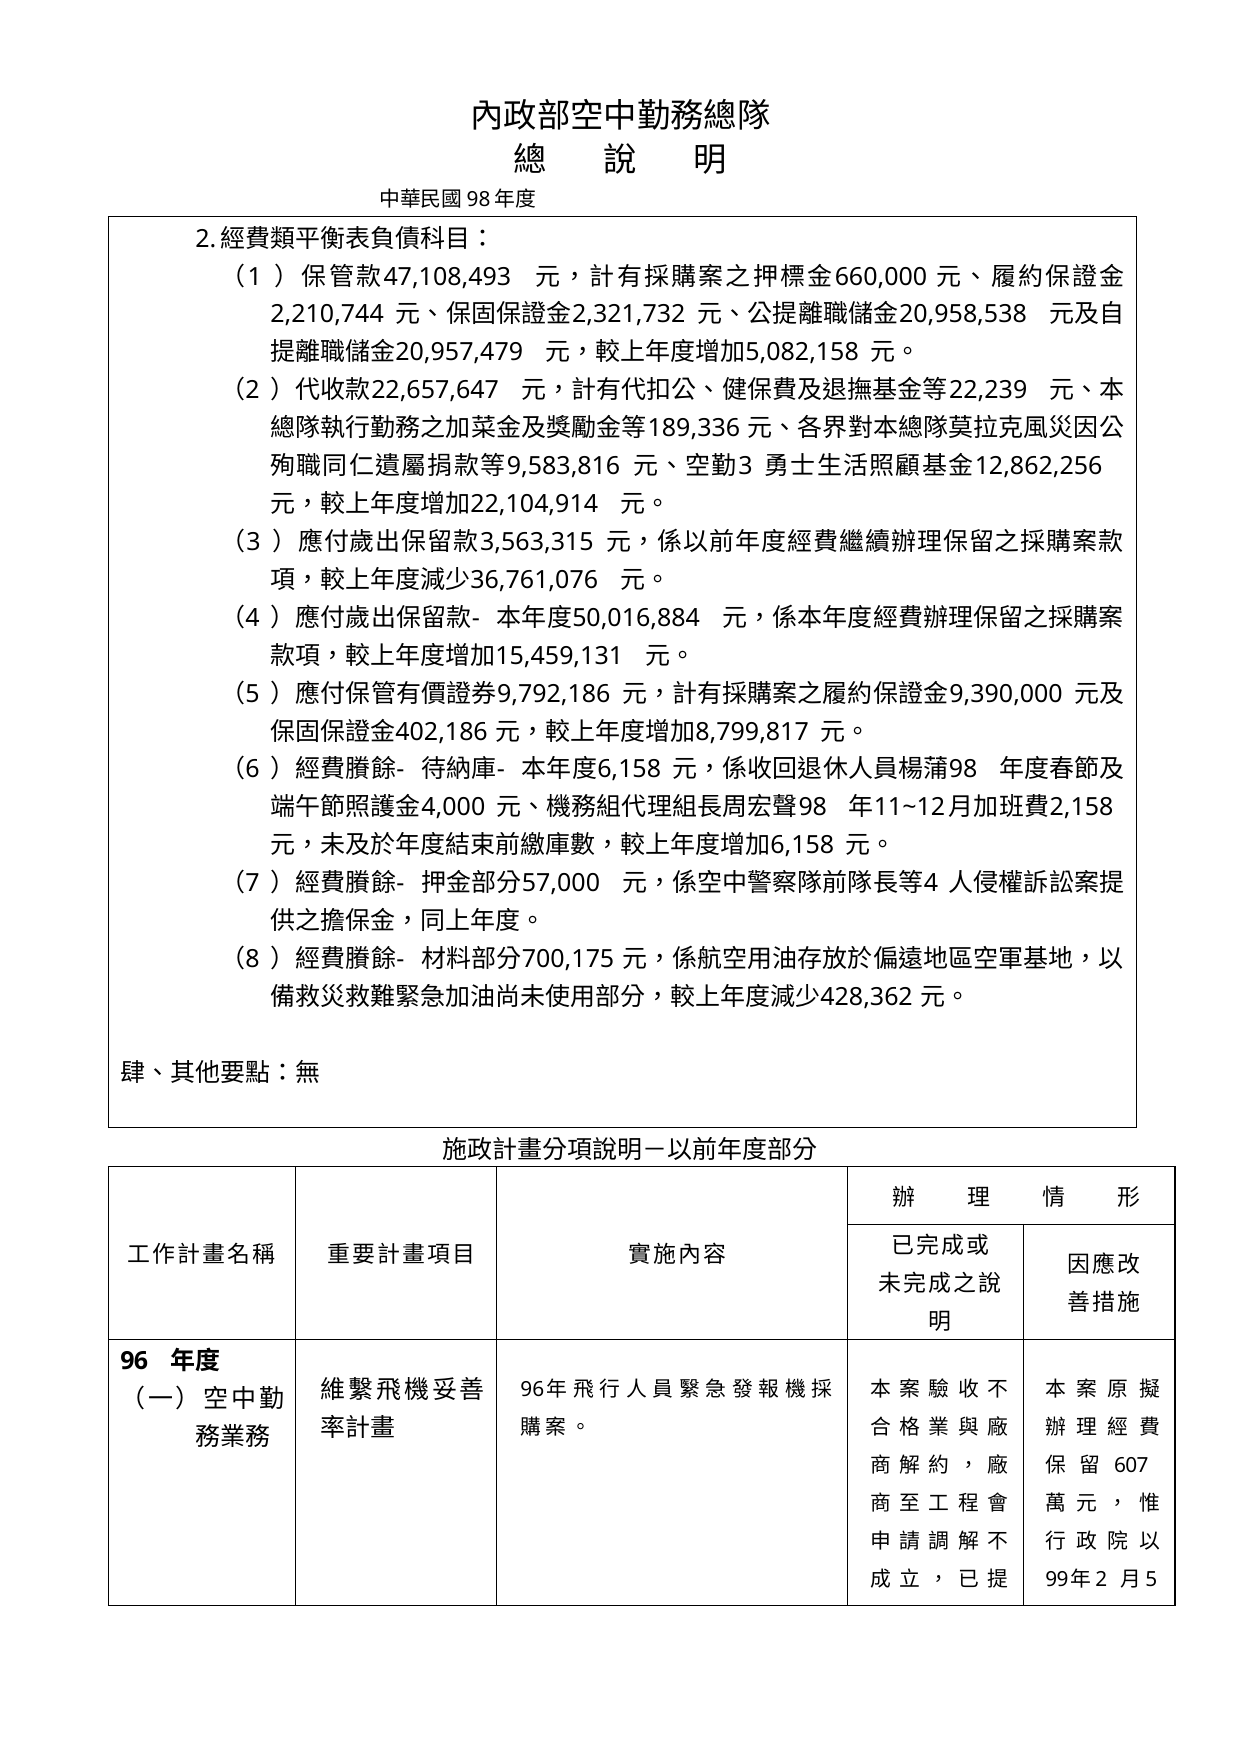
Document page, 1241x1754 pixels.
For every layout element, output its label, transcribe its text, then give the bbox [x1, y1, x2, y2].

table_cell 本案原擬辦理經費保留607萬元，惟行政院以99年2月5 [1024, 1340, 1174, 1605]
table_header 實施內容 [497, 1167, 847, 1339]
table_cell 96年度 （一）空中勤務業務 [109, 1340, 295, 1605]
table_cell 因應改 善措施 [1024, 1225, 1174, 1339]
table_header 重要計畫項目 [296, 1167, 496, 1339]
text 施政計畫分項說明－以前年度部分 [126, 1128, 1114, 1166]
table_cell 96年飛行人員繄急發報機採購案。 [497, 1340, 847, 1605]
table_header 工作計畫名稱 [109, 1167, 295, 1339]
table_header 辦 理 情 形 [848, 1167, 1174, 1224]
table_cell 維繫飛機妥善率計畫 [296, 1340, 496, 1605]
table_cell 本案驗收不合格業與廠商解約，廠商至工程會申請調解不成立，已提 [848, 1340, 1023, 1605]
table_cell 已完成或 未完成之說明 [848, 1225, 1023, 1339]
table_header 2.經費類平衡表負債科目： （1）保管款47,108,493元，計有採購案之押標金660,000元、履約保證金2,210,744元、保固保證金2,321,732元、公提離職儲金20,958,538元及自提離職儲金20,957,479元，較上年度增加5,082,158元。 （2）代收款22,657,647元，計有代扣公、健保費及退撫基金等22,239元、本總隊執行勤務之加菜金及獎勵金等189,336元、各界對本總隊莫拉克風災因公殉職同仁遺屬捐款等9,583,816元、空勤3勇士生活照顧基金12,862,256元，較上年度增加22,104,914元。 （3）應付歲出保留款3,563,315元，係以前年度經費繼續辦理保留之採購案款項，較上年度減少36,761,076元。 （4）應付歲出保留款-本年度50,016,884元，係本年度經費辦理保留之採購案款項，較上年度增加15,459,131元。 （5）應付保管有價證券9,792,186元，計有採購案之履約保證金9,390,000元及保固保證金402,186元，較上年度增加8,799,817元。 （6）經費賸餘-待納庫-本年度6,158元，係收回退休人員楊蒲98年度春節及端午節照護金4,000元、機務組代理組長周宏聲98年11~12月加班費2,158元，未及於年度結束前繳庫數，較上年度增加6,158元。 （7）經費賸餘-押金部分57,000元，係空中警察隊前隊長等4人侵權訴訟案提供之擔保金，同上年度。 （8）經費賸餘-材料部分700,175元，係航空用油存放於偏遠地區空軍基地，以備救災救難緊急加油尚未使用部分，較上年度減少428,362元。 肆、其他要點：無 [109, 217, 1136, 1127]
